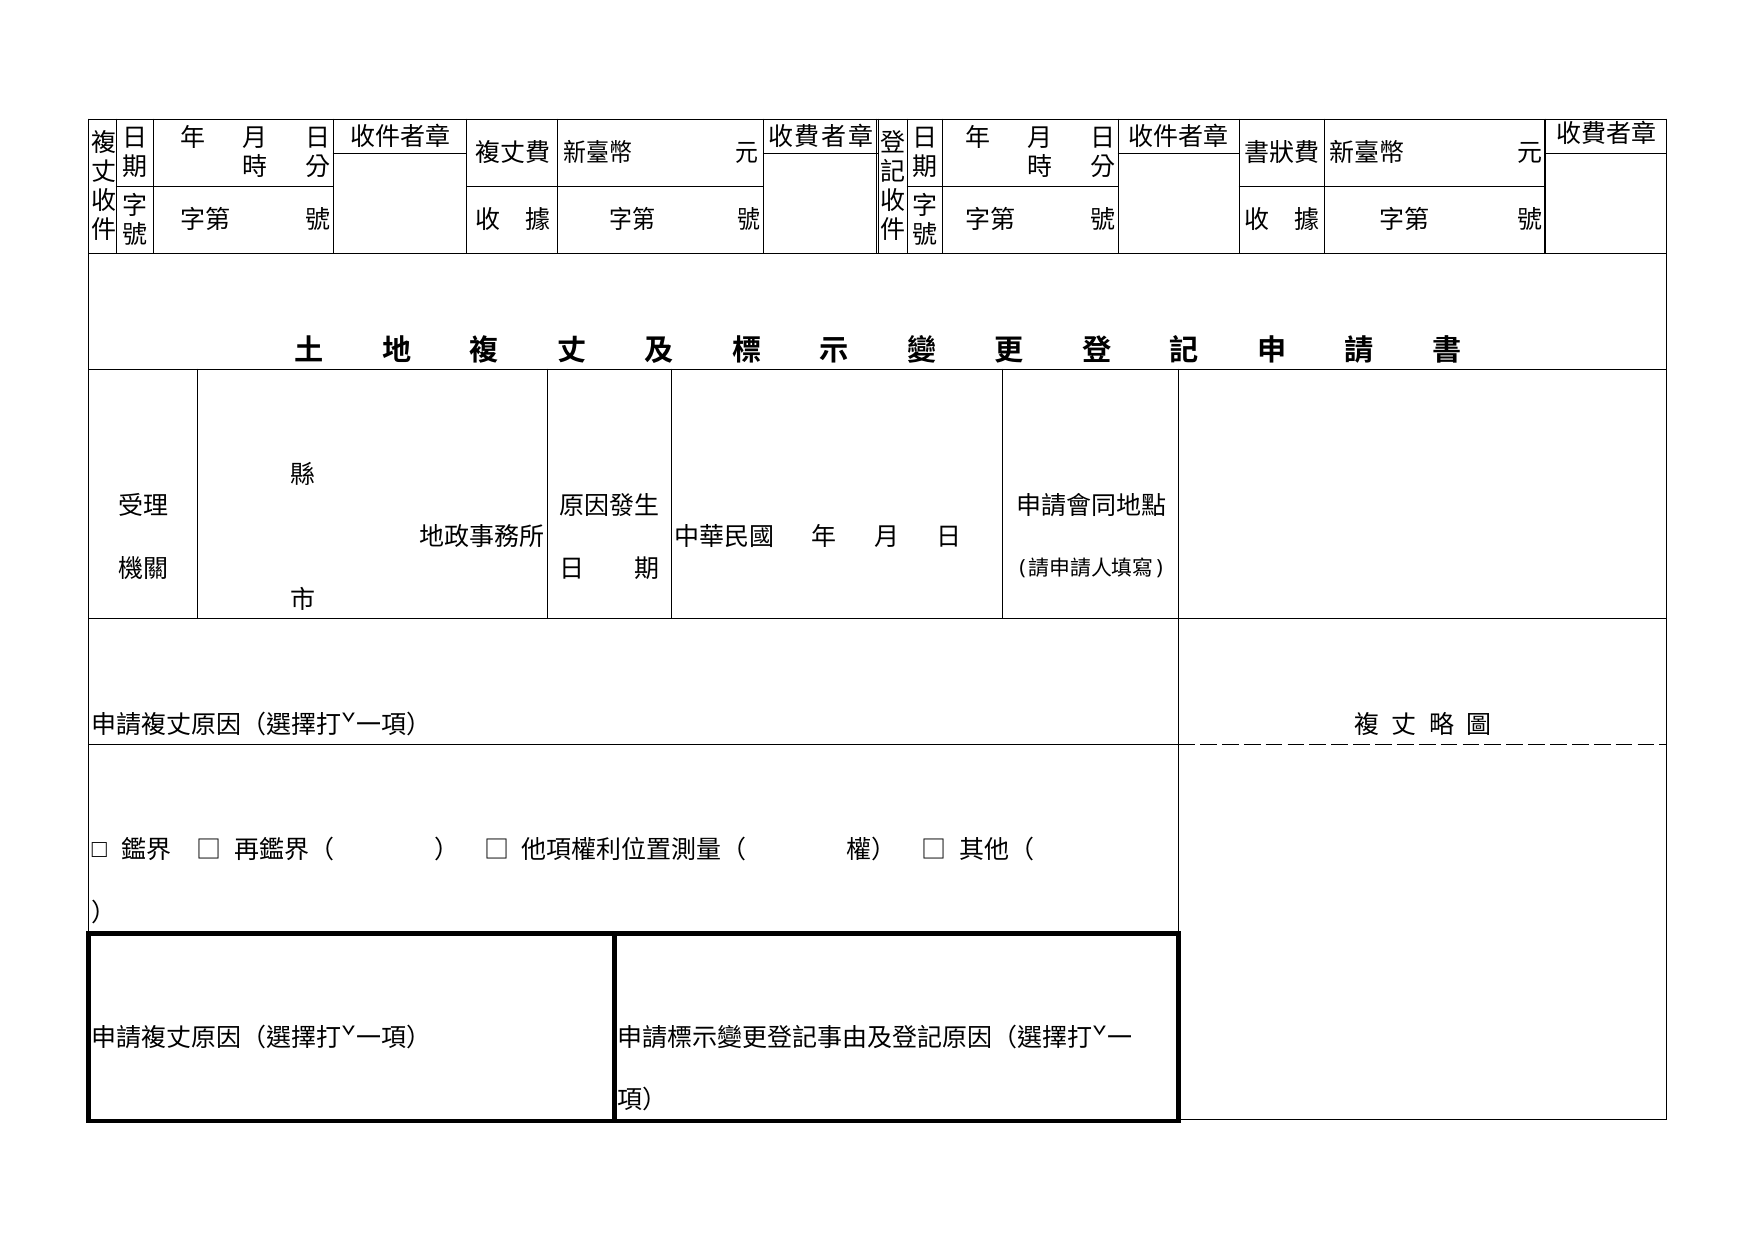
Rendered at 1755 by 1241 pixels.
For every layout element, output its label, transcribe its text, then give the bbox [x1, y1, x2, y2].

table_header 收件者章 [334, 120, 466, 153]
table_header 年 月 日 時 分 [943, 120, 1118, 186]
table_cell 申請複丈原因（選擇打ˇ一項） [91, 936, 612, 1118]
table_header 書狀費 [1240, 120, 1324, 186]
table_cell 原因發生日 期 [548, 370, 671, 618]
table_cell 收 據 [467, 187, 557, 253]
table_cell 字號 [117, 187, 153, 253]
table_cell [1546, 154, 1666, 186]
table_header 新臺幣 元 [558, 120, 763, 186]
table_cell 字第 號 [558, 187, 763, 253]
table_cell [1179, 370, 1666, 618]
table_cell [1546, 186, 1666, 253]
table_cell 土 地 複 丈 及 標 示 變 更 登 記 申 請 書 [89, 254, 1666, 368]
table_header 日期 [908, 120, 942, 186]
table_header 日期 [117, 120, 153, 186]
table_cell 複 丈 略 圖 [1179, 619, 1666, 743]
table_cell 申請複丈原因（選擇打ˇ一項） [89, 619, 1178, 743]
table_header 收件者章 [1119, 120, 1239, 153]
table_cell 收 據 [1240, 187, 1324, 253]
table_cell 字第 號 [1325, 187, 1544, 253]
table_cell 字第 號 [943, 187, 1118, 253]
table_header 收費者章 [764, 120, 876, 153]
table_cell [1179, 744, 1666, 1118]
table_cell 字第 號 [154, 187, 333, 253]
table_cell 縣 市 [198, 370, 318, 618]
table_header 複丈費 [467, 120, 557, 186]
table_header 年 月 日 時 分 [154, 120, 333, 186]
table_header 登記收件 [879, 120, 907, 253]
table_cell [1119, 154, 1239, 253]
table_cell 申請會同地點(請申請人填寫) [1003, 370, 1178, 618]
table_header 新臺幣 元 [1325, 120, 1544, 186]
table_cell 中華民國 年 月 日 [672, 370, 1002, 618]
table_cell 受理 機關 [89, 370, 197, 618]
table_header 收費者章 [1546, 120, 1666, 153]
table_cell □ 鑑界 □ 再鑑界（ ） □ 他項權利位置測量（ 權） □ 其他（ ） [89, 745, 1178, 931]
table_cell 地政事務所 [319, 370, 547, 618]
table_cell [764, 154, 876, 253]
table_header 複丈收件 [89, 120, 116, 253]
table_cell 申請標示變更登記事由及登記原因（選擇打ˇ一項） [617, 936, 1176, 1118]
table_cell [334, 154, 466, 253]
table_cell 字號 [908, 187, 942, 253]
